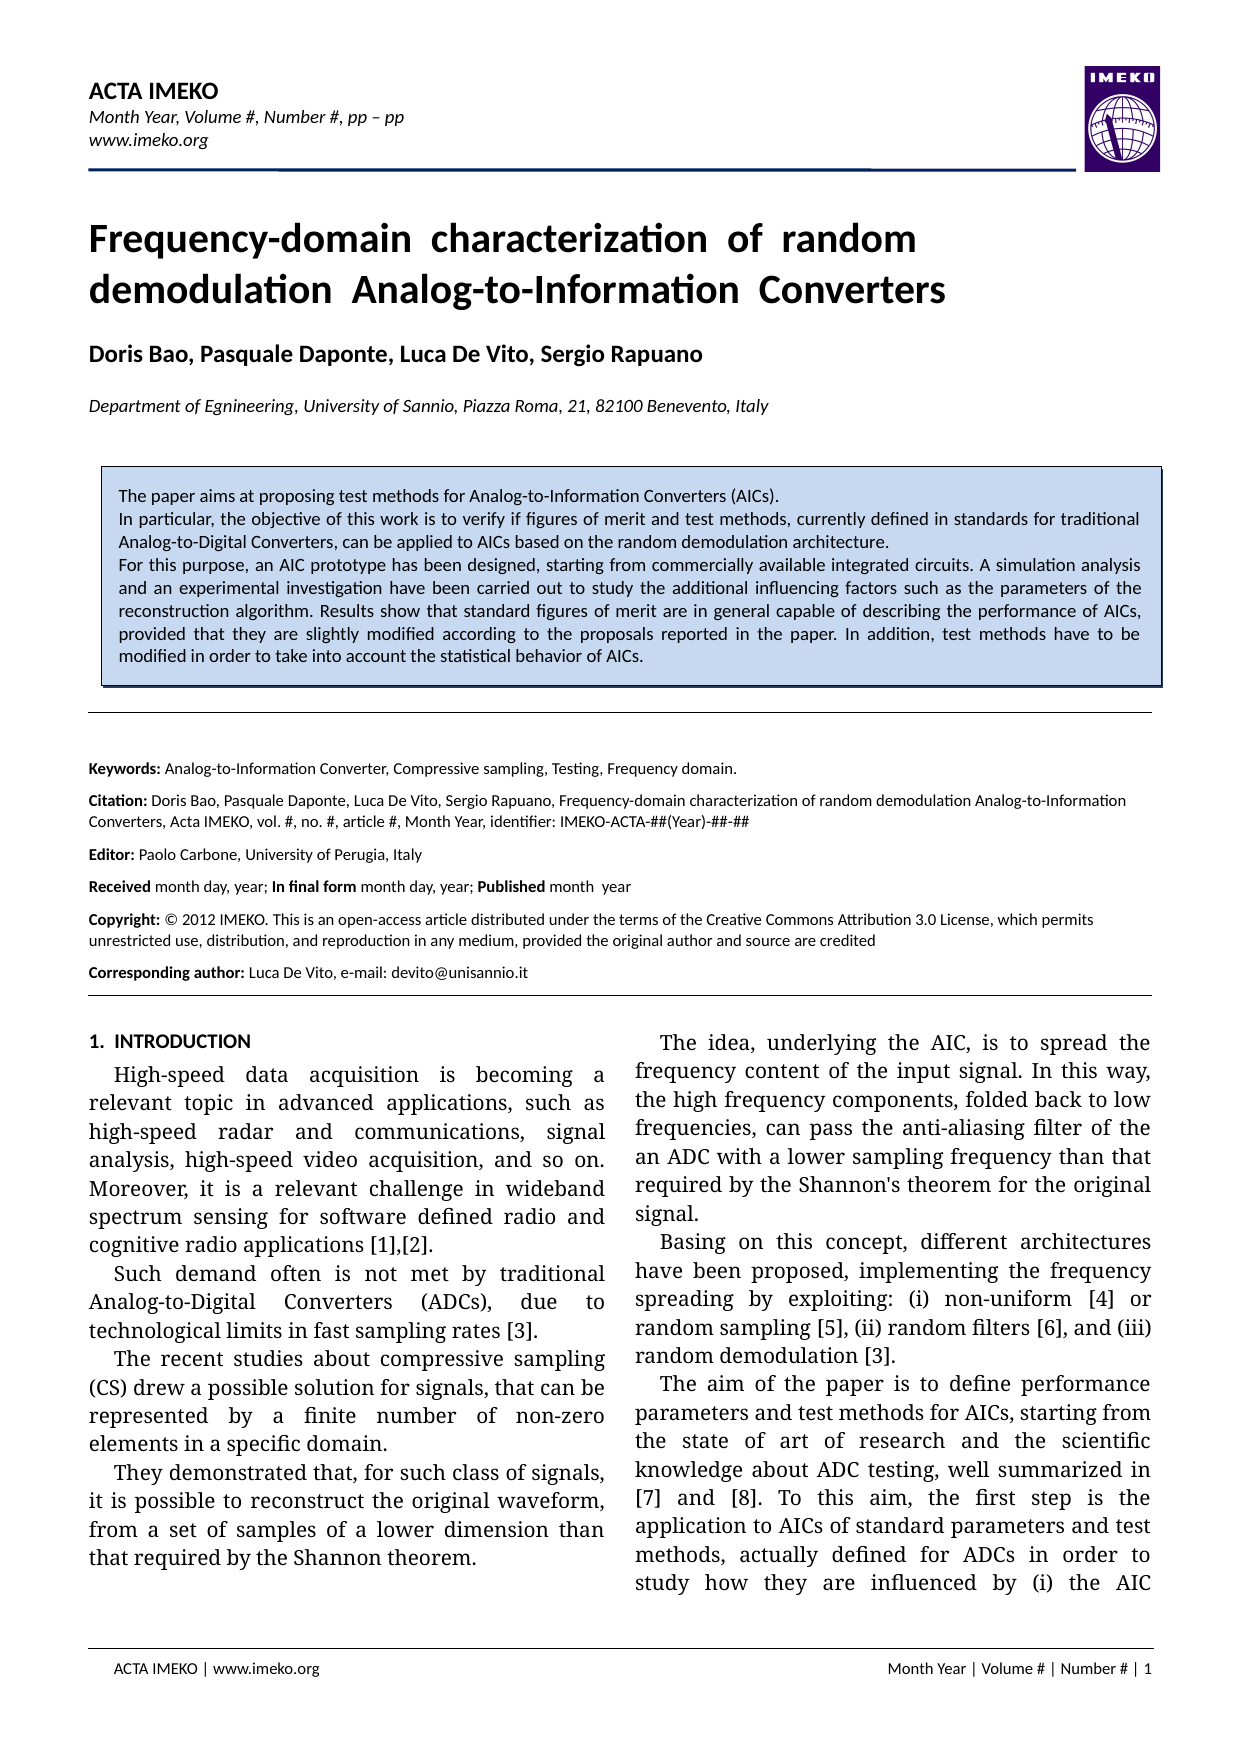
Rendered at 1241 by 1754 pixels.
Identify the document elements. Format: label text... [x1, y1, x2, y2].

title Frequency-domain characterization of random demodulation Analog-to-Information Converters [89, 212, 1152, 314]
text Doris Bao, Pasquale Daponte, Luca De Vito, Sergio Rapuano [89, 339, 1152, 369]
text The aim of the paper is to define performance parameters and test methods for AICs, starting from the state of art of research and the scientific knowledge about ADC testing, well summarized in [7] and [8]. To this aim, the first step is the application to AICs of standard parameters and test methods, actually defined for ADCs in order to study how they are influenced by (i) the AIC [635, 1369, 1152, 1597]
text Keywords: Analog-to-Information Converter, Compressive sampling, Testing, Frequency domain. [89, 758, 1152, 778]
text For this purpose, an AIC prototype has been designed, starting from commercially available integrated circuits. A simulation analysis and an experimental investigation have been carried out to study the additional influencing factors such as the parameters of the reconstruction algorithm. Results show that standard figures of merit are in general capable of describing the performance of AICs, provided that they are slightly modified according to the proposals reported in the paper. In addition, test methods have to be modified in order to take into account the statistical behavior of AICs. [118, 553, 1143, 668]
text In particular, the objective of this work is to verify if figures of merit and test methods, currently defined in standards for traditional Analog-to-Digital Converters, can be applied to AICs based on the random demodulation architecture. [118, 507, 1143, 553]
text Basing on this concept, different architectures have been proposed, implementing the frequency spreading by exploiting: (i) non-uniform [4] or random sampling [5], (ii) random filters [6], and (iii) random demodulation [3]. [635, 1227, 1152, 1369]
text The paper aims at proposing test methods for Analog-to-Information Converters (AICs). [118, 484, 1143, 507]
text Copyright: © 2012 IMEKO. This is an open-access article distributed under the terms of the Creative Commons Attribution 3.0 License, which permits unrestricted use, distribution, and reproduction in any medium, provided the original author and source are credited [89, 909, 1152, 950]
title Introduction [89, 1028, 605, 1054]
text Received month day, year; In final form month day, year; Published month year [89, 877, 1152, 897]
text Corresponding author: Luca De Vito, e-mail: devito@unisannio.it [89, 963, 1152, 983]
text Citation: Doris Bao, Pasquale Daponte, Luca De Vito, Sergio Rapuano, Frequency-domain characterization of random demodulation Analog-to-Information Converters, Acta IMEKO, vol. #, no. #, article #, Month Year, identifier: IMEKO-ACTA-##(Year)-##-## [89, 791, 1152, 831]
text High-speed data acquisition is becoming a relevant topic in advanced applications, such as high-speed radar and communications, signal analysis, high-speed video acquisition, and so on. Moreover, it is a relevant challenge in wideband spectrum sensing for software defined radio and cognitive radio applications [1],[2]. [89, 1060, 605, 1259]
text Editor: Paolo Carbone, University of Perugia, Italy [89, 844, 1152, 864]
text The recent studies about compressive sampling (CS) drew a possible solution for signals, that can be represented by a finite number of non-zero elements in a specific domain. [89, 1344, 605, 1458]
text The idea, underlying the AIC, is to spread the frequency content of the input signal. In this way, the high frequency components, folded back to low frequencies, can pass the anti-aliasing filter of the an ADC with a lower sampling frequency than that required by the Shannon's theorem for the original signal. [635, 1028, 1152, 1227]
text They demonstrated that, for such class of signals, it is possible to reconstruct the original waveform, from a set of samples of a lower dimension than that required by the Shannon theorem. [89, 1458, 605, 1572]
text Department of Egnineering, University of Sannio, Piazza Roma, 21, 82100 Benevento, Italy [89, 394, 1152, 417]
picture [1084, 66, 1161, 172]
text Such demand often is not met by traditional Analog-to-Digital Converters (ADCs), due to technological limits in fast sampling rates [3]. [89, 1259, 605, 1344]
